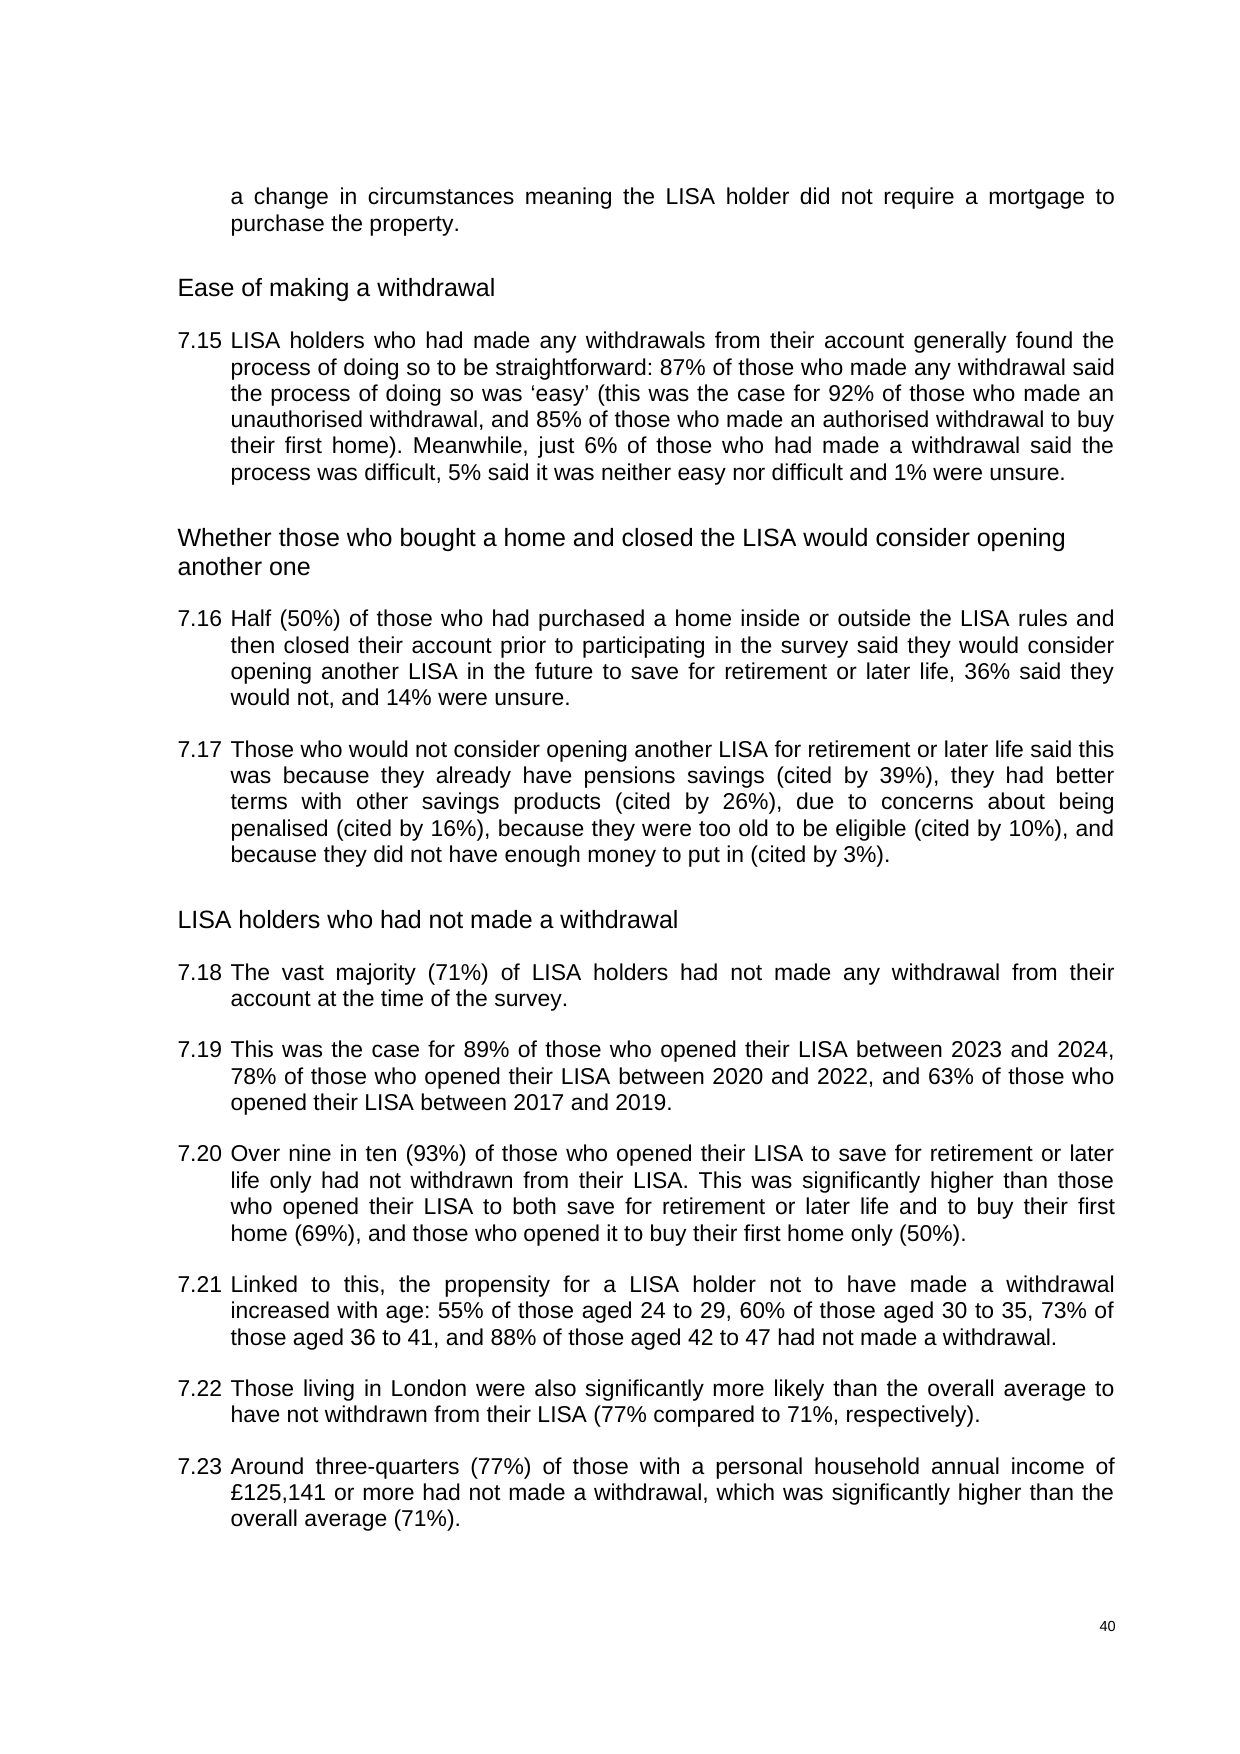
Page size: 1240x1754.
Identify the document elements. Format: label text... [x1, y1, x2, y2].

list The vast majority (71%) of LISA holders had not made any withdrawal from their account at the time of the survey. [177, 959, 1115, 1011]
subtitle LISA holders who had not made a withdrawal [177, 905, 1115, 934]
list a change in circumstances meaning the LISA holder did not require a mortgage to purchase the property. [177, 183, 1115, 236]
subtitle Whether those who bought a home and closed the LISA would consider opening another one [177, 523, 1115, 580]
list Those who would not consider opening another LISA for retirement or later life said this was because they already have pensions savings (cited by 39%), they had better terms with other savings products (cited by 26%), due to concerns about being penalised (cited by 16%), because they were too old to be eligible (cited by 10%), and because they did not have enough money to put in (cited by 3%). [177, 736, 1115, 867]
list LISA holders who had made any withdrawals from their account generally found the process of doing so to be straightforward: 87% of those who made any withdrawal said the process of doing so was ‘easy’ (this was the case for 92% of those who made an unauthorised withdrawal, and 85% of those who made an authorised withdrawal to buy their first home). Meanwhile, just 6% of those who had made a withdrawal said the process was difficult, 5% said it was neither easy nor difficult and 1% were unsure. [177, 327, 1115, 485]
subtitle Ease of making a withdrawal [177, 273, 1115, 302]
list Half (50%) of those who had purchased a home inside or outside the LISA rules and then closed their account prior to participating in the survey said they would consider opening another LISA in the future to save for retirement or later life, 36% said they would not, and 14% were unsure. [177, 605, 1115, 711]
list Those living in London were also significantly more likely than the overall average to have not withdrawn from their LISA (77% compared to 71%, respectively). [177, 1375, 1115, 1428]
list Around three-quarters (77%) of those with a personal household annual income of £125,141 or more had not made a withdrawal, which was significantly higher than the overall average (71%). [177, 1453, 1115, 1532]
list Linked to this, the propensity for a LISA holder not to have made a withdrawal increased with age: 55% of those aged 24 to 29, 60% of those aged 30 to 35, 73% of those aged 36 to 41, and 88% of those aged 42 to 47 had not made a withdrawal. [177, 1271, 1115, 1350]
list This was the case for 89% of those who opened their LISA between 2023 and 2024, 78% of those who opened their LISA between 2020 and 2022, and 63% of those who opened their LISA between 2017 and 2019. [177, 1036, 1115, 1115]
list Over nine in ten (93%) of those who opened their LISA to save for retirement or later life only had not withdrawn from their LISA. This was significantly higher than those who opened their LISA to both save for retirement or later life and to buy their first home (69%), and those who opened it to buy their first home only (50%). [177, 1140, 1115, 1246]
